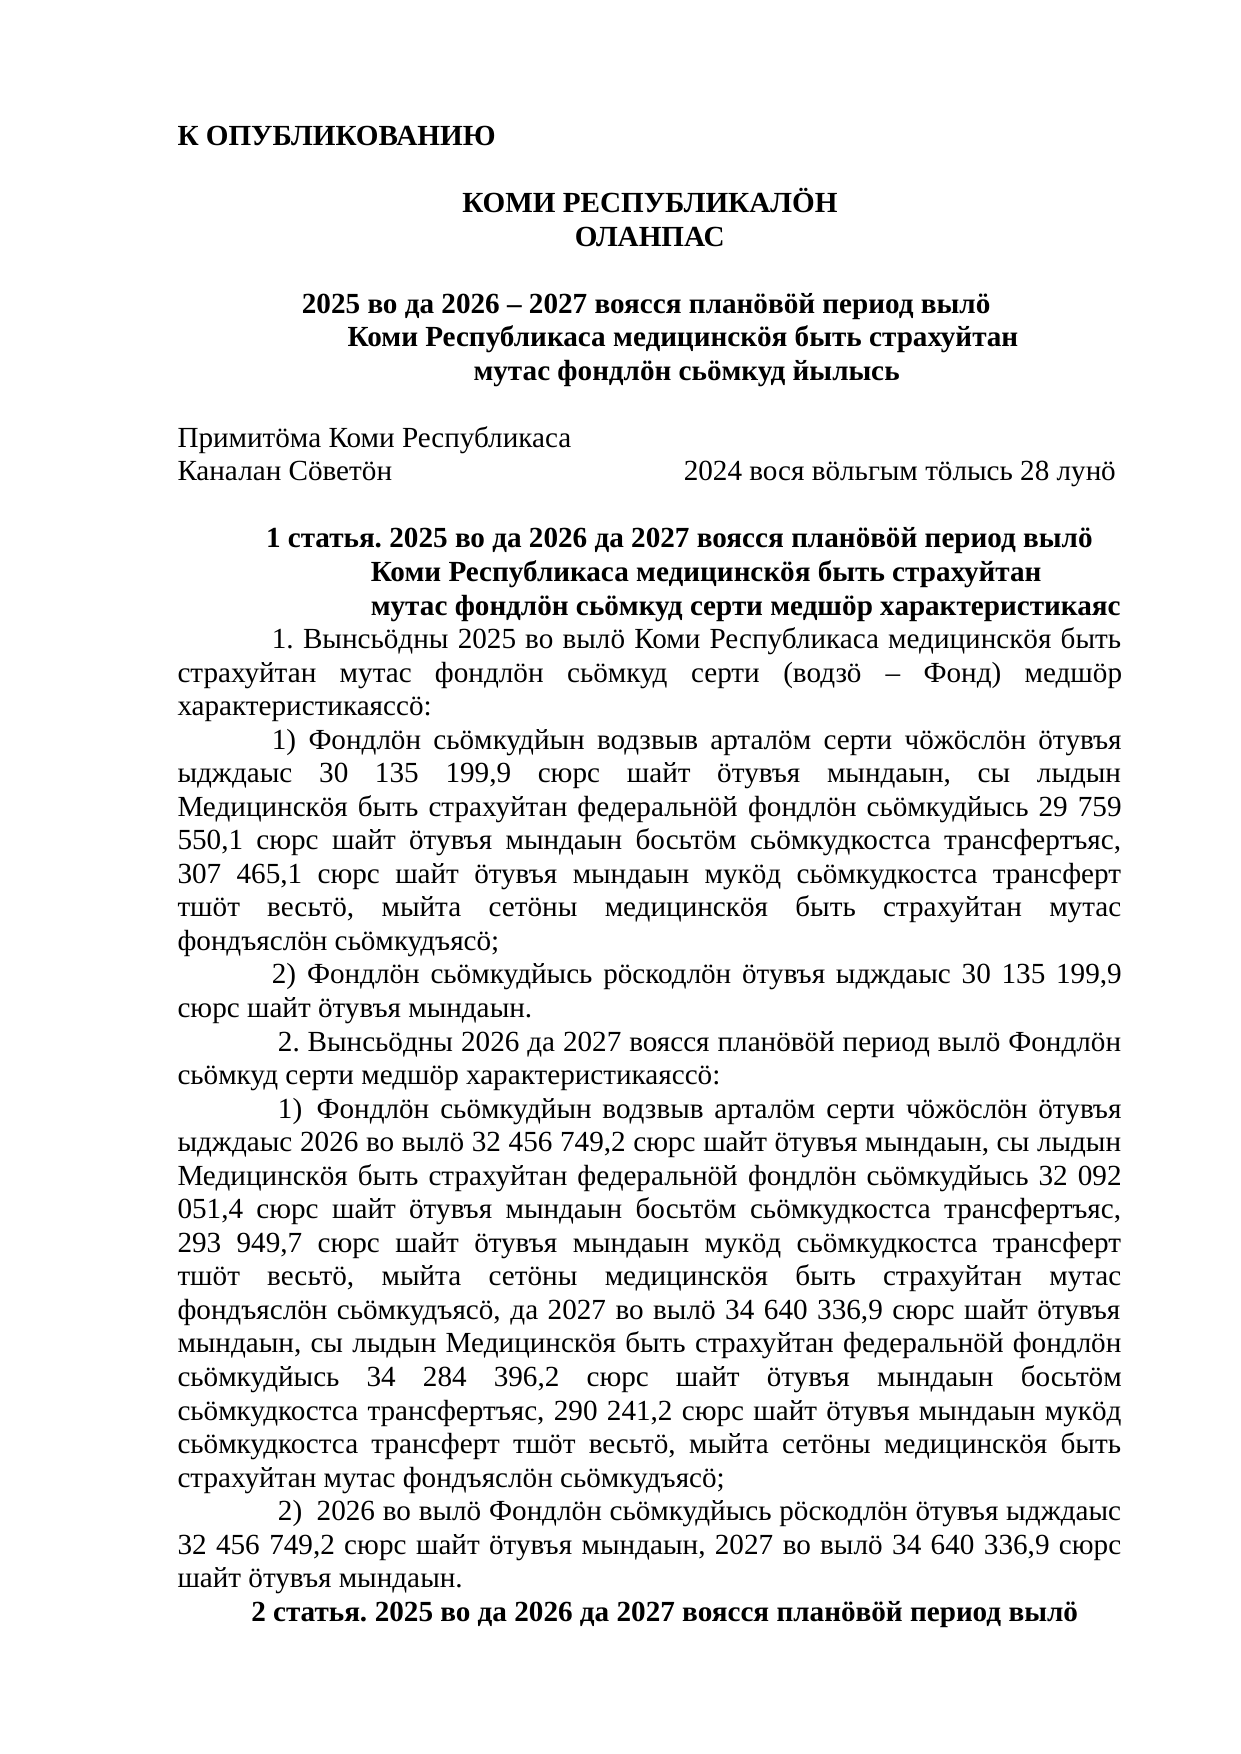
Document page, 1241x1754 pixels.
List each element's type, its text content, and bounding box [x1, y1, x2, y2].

text мутас фондлӧн сьӧмкуд йылысь [177, 353, 1122, 386]
text 1) Фондлӧн сьӧмкудйын водзвыв арталӧм серти чӧжӧслӧн ӧтувъя ыдждаыс 30 135 199,9 сюрс шайт ӧтувъя мындаын, сы лыдын Медицинскӧя быть страхуйтан федеральнӧй фондлӧн сьӧмкудйысь 29 759 550,1 сюрс шайт ӧтувъя мындаын босьтӧм сьӧмкудкостса трансфертъяс, 307 465,1 сюрс шайт ӧтувъя мындаын мукӧд сьӧмкудкостса трансферт тшӧт весьтӧ, мыйта сетӧны медицинскӧя быть страхуйтан мутас фондъяслӧн сьӧмкудъясӧ; [177, 722, 1122, 957]
subtitle 1 статья. 2025 во да 2026 да 2027 воясся планӧвӧй период вылӧ [177, 521, 1122, 554]
text 1. Вынсьӧдны 2025 во вылӧ Коми Республикаса медицинскӧя быть страхуйтан мутас фондлӧн сьӧмкуд серти (водзӧ – Фонд) медшӧр характеристикаяссӧ: [177, 621, 1122, 722]
text Коми Республикаса медицинскӧя быть страхуйтан [177, 319, 1122, 353]
text Каналан Сӧветӧн 2024 вося вӧльгым тӧлысь 28 лунӧ [177, 453, 1122, 487]
subtitle мутас фондлӧн сьӧмкуд серти медшӧр характеристикаяс [254, 588, 1122, 621]
text КОМИ РЕСПУБЛИКАЛӦН [177, 185, 1122, 219]
text ОЛАНПАС [177, 219, 1122, 252]
subtitle Коми Республикаса медицинскӧя быть страхуйтан [254, 554, 1122, 588]
subtitle 2 статья. 2025 во да 2026 да 2027 воясся планӧвӧй период вылӧ [177, 1594, 1122, 1627]
text 2025 во да 2026 – 2027 воясся планӧвӧй период вылӧ [177, 286, 1122, 319]
text К ОПУБЛИКОВАНИЮ [177, 118, 1122, 152]
text 2) Фондлӧн сьӧмкудйысь рӧскодлӧн ӧтувъя ыдждаыс 30 135 199,9 сюрс шайт ӧтувъя мындаын. [177, 957, 1122, 1024]
text 2) 2026 во вылӧ Фондлӧн сьӧмкудйысь рӧскодлӧн ӧтувъя ыдждаыс 32 456 749,2 сюрс шайт ӧтувъя мындаын, 2027 во вылӧ 34 640 336,9 сюрс шайт ӧтувъя мындаын. [177, 1493, 1122, 1594]
text 2. Вынсьӧдны 2026 да 2027 воясся планӧвӧй период вылӧ Фондлӧн сьӧмкуд серти медшӧр характеристикаяссӧ: [177, 1024, 1122, 1091]
text Примитӧма Коми Республикаса [177, 420, 1122, 453]
text 1) Фондлӧн сьӧмкудйын водзвыв арталӧм серти чӧжӧслӧн ӧтувъя ыдждаыс 2026 во вылӧ 32 456 749,2 сюрс шайт ӧтувъя мындаын, сы лыдын Медицинскӧя быть страхуйтан федеральнӧй фондлӧн сьӧмкудйысь 32 092 051,4 сюрс шайт ӧтувъя мындаын босьтӧм сьӧмкудкостса трансфертъяс, 293 949,7 сюрс шайт ӧтувъя мындаын мукӧд сьӧмкудкостса трансферт тшӧт весьтӧ, мыйта сетӧны медицинскӧя быть страхуйтан мутас фондъяслӧн сьӧмкудъясӧ, да 2027 во вылӧ 34 640 336,9 сюрс шайт ӧтувъя мындаын, сы лыдын Медицинскӧя быть страхуйтан федеральнӧй фондлӧн сьӧмкудйысь 34 284 396,2 сюрс шайт ӧтувъя мындаын босьтӧм сьӧмкудкостса трансфертъяс, 290 241,2 сюрс шайт ӧтувъя мындаын мукӧд сьӧмкудкостса трансферт тшӧт весьтӧ, мыйта сетӧны медицинскӧя быть страхуйтан мутас фондъяслӧн сьӧмкудъясӧ; [177, 1091, 1122, 1493]
